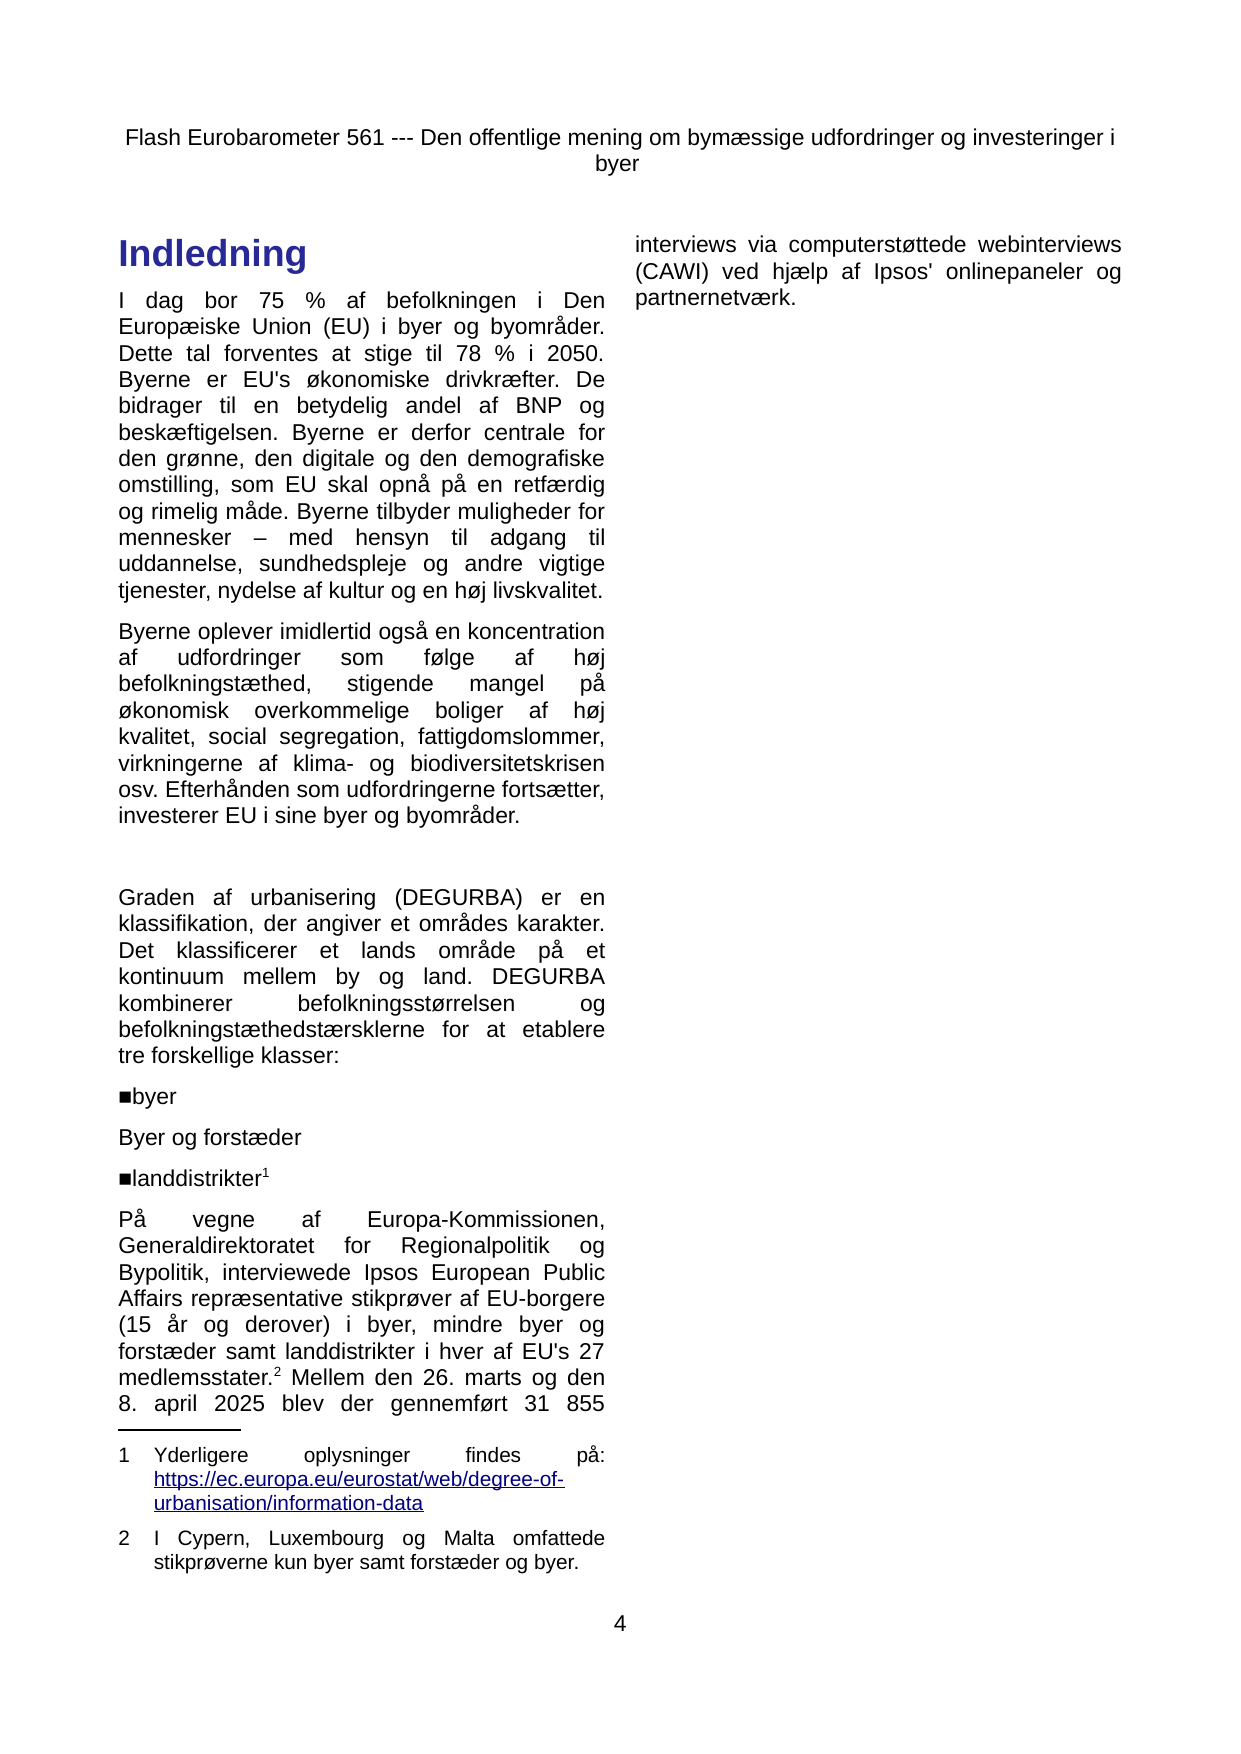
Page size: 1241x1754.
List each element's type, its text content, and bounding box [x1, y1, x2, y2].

text Byerne oplever imidlertid også en koncentration af udfordringer som følge af høj befolkningstæthed, stigende mangel på økonomisk overkommelige boliger af høj kvalitet, social segregation, fattigdomslommer, virkningerne af klima- og biodiversitetskrisen osv. Efterhånden som udfordringerne fortsætter, investerer EU i sine byer og byområder. [118, 618, 605, 828]
text Byer og forstæder [118, 1124, 605, 1150]
subtitle Indledning [118, 231, 605, 274]
text I Cypern, Luxembourg og Malta omfattede stikprøverne kun byer samt forstæder og byer. [118, 1526, 605, 1574]
text ■byer [118, 1083, 605, 1109]
text I dag bor 75 % af befolkningen i Den Europæiske Union (EU) i byer og byområder. Dette tal forventes at stige til 78 % i 2050. Byerne er EU's økonomiske drivkræfter. De bidrager til en betydelig andel af BNP og beskæftigelsen. Byerne er derfor centrale for den grønne, den digitale og den demografiske omstilling, som EU skal opnå på en retfærdig og rimelig måde. Byerne tilbyder muligheder for mennesker – med hensyn til adgang til uddannelse, sundhedspleje og andre vigtige tjenester, nydelse af kultur og en høj livskvalitet. [118, 287, 605, 603]
text interviews via computerstøttede webinterviews (CAWI) ved hjælp af Ipsos' onlinepaneler og partnernetværk. [635, 231, 1122, 310]
text Yderligere oplysninger findes på: https://ec.europa.eu/eurostat/web/degree-of-urbanisation/information-data [118, 1442, 605, 1514]
text ■landdistrikter [118, 1165, 605, 1191]
text Graden af urbanisering (DEGURBA) er en klassifikation, der angiver et områdes karakter. Det klassificerer et lands område på et kontinuum mellem by og land. DEGURBA kombinerer befolkningsstørrelsen og befolkningstæthedstærsklerne for at etablere tre forskellige klasser: [118, 884, 605, 1068]
text På vegne af Europa-Kommissionen, Generaldirektoratet for Regionalpolitik og Bypolitik, interviewede Ipsos European Public Affairs repræsentative stikprøver af EU-borgere (15 år og derover) i byer, mindre byer og forstæder samt landdistrikter i hver af EU's 27 medlemsstater. Mellem den 26. marts og den 8. april 2025 blev der gennemført 31 855 [118, 1206, 605, 1417]
